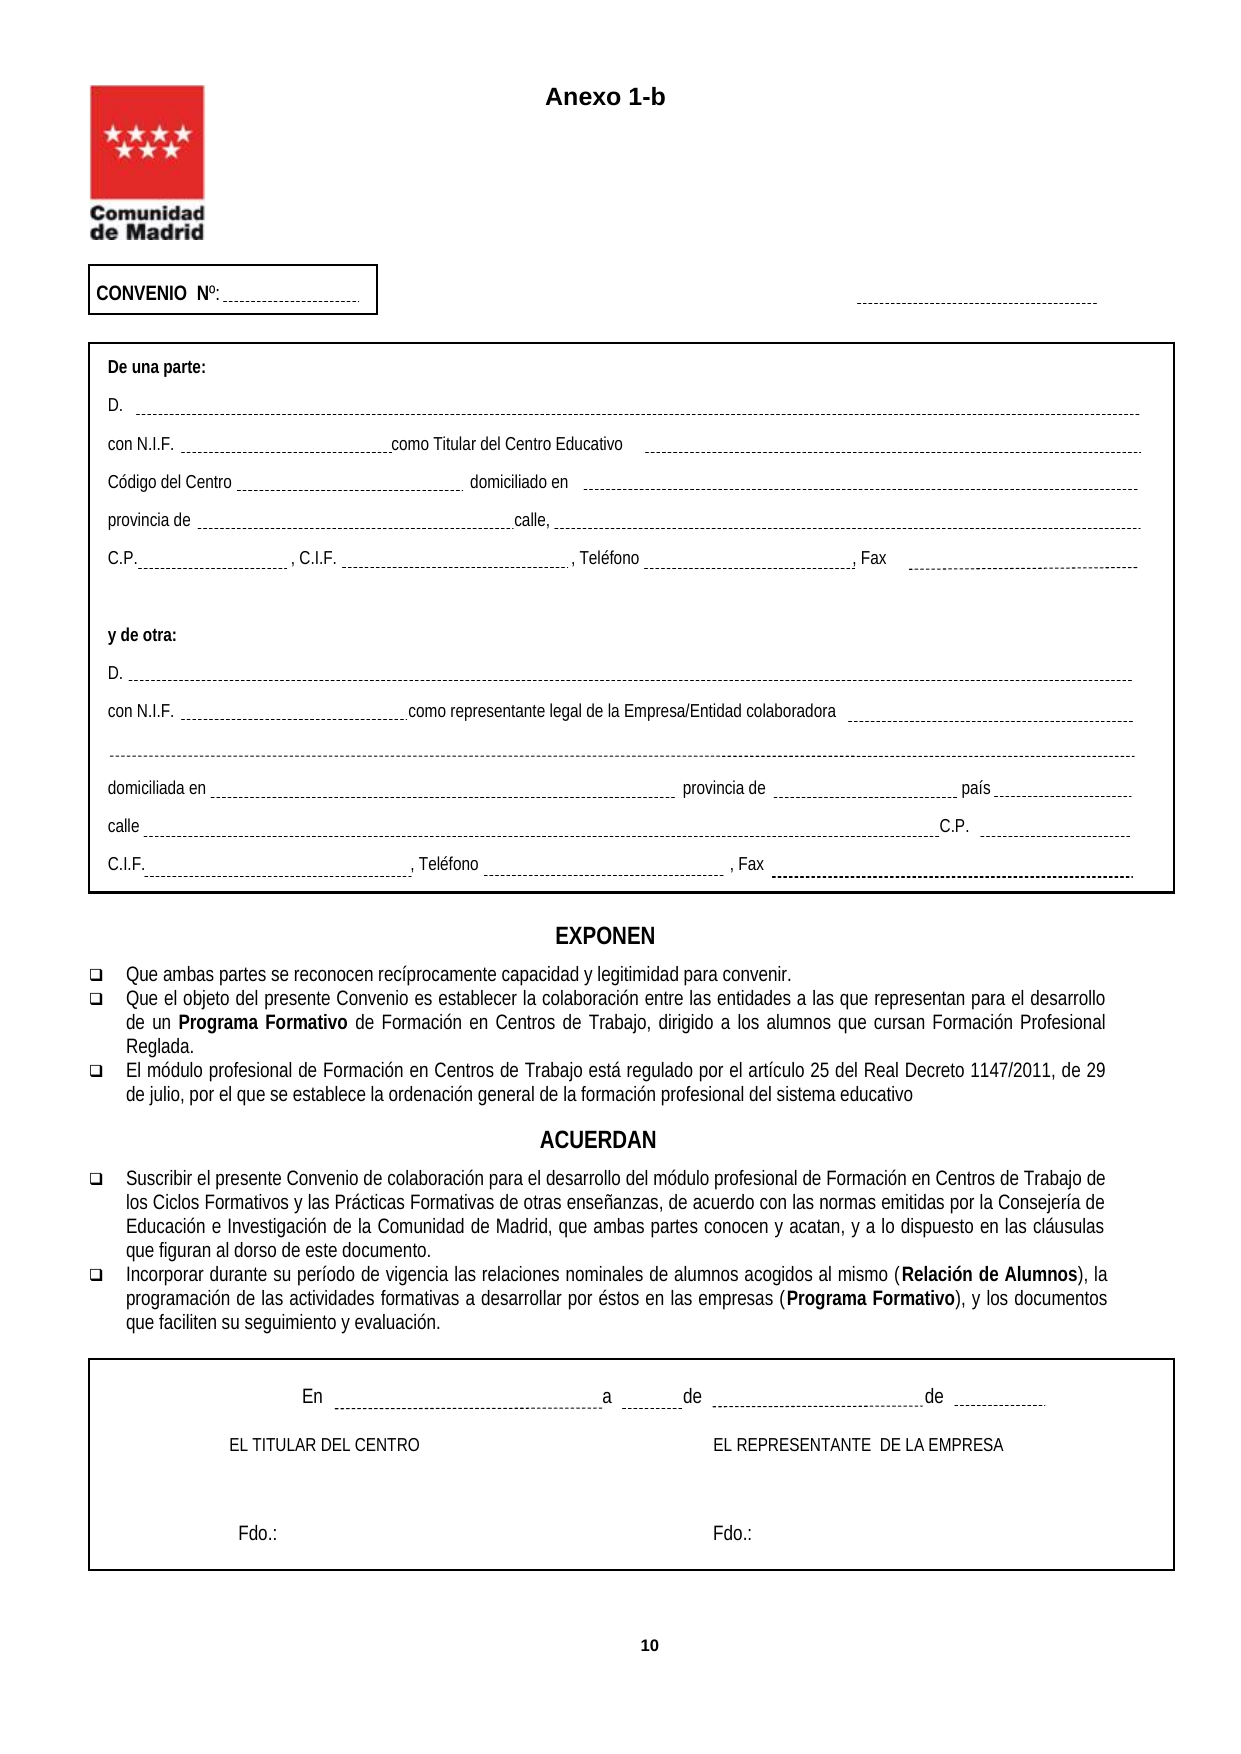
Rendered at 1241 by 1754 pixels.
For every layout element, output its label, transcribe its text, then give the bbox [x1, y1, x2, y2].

table_header En a de de EL TITULAR DEL CENTRO EL REPRESENTANTE DE LA EMPRESA Fdo.: Fdo.: [90, 1360, 1173, 1569]
table_header De una parte: D. con N.I.F. como Titular del Centro Educativo Código del Centro domiciliado en provincia de calle, C.P. , C.I.F. , Teléfono , Fax y de otra: D. con N.I.F. como representante legal de la Empresa/Entidad colaboradora domiciliada en provincia de país calle C.P. C.I.F. , Teléfono , Fax [90, 344, 1173, 891]
list El módulo profesional de Formación en Centros de Trabajo está regulado por el artículo 25 del Real Decreto 1147/2011, de 29 de julio, por el que se establece la ordenación general de la formación profesional del sistema educativo [89, 1058, 1107, 1106]
text EXPONEN [89, 921, 1122, 949]
list Que el objeto del presente Convenio es establecer la colaboración entre las entidades a las que representan para el desarrollo de un Programa Formativo de Formación en Centros de Trabajo, dirigido a los alumnos que cursan Formación Profesional Reglada. [89, 986, 1107, 1058]
list Incorporar durante su período de vigencia las relaciones nominales de alumnos acogidos al mismo (Relación de Alumnos), la programación de las actividades formativas a desarrollar por éstos en las empresas (Programa Formativo), y los documentos que faciliten su seguimiento y evaluación. [89, 1262, 1107, 1334]
text Anexo 1-b [206, 86, 1122, 111]
list Que ambas partes se reconocen recíprocamente capacidad y legitimidad para convenir. [89, 962, 1107, 986]
picture [89, 85, 206, 240]
table_header [378, 264, 1174, 313]
list Suscribir el presente Convenio de colaboración para el desarrollo del módulo profesional de Formación en Centros de Trabajo de los Ciclos Formativos y las Prácticas Formativas de otras enseñanzas, de acuerdo con las normas emitidas por la Consejería de Educación e Investigación de la Comunidad de Madrid, que ambas partes conocen y acatan, y a lo dispuesto en las cláusulas que figuran al dorso de este documento. [89, 1166, 1107, 1262]
table_header CONVENIO Nº: [90, 266, 376, 313]
text ACUERDAN [89, 1125, 1107, 1154]
